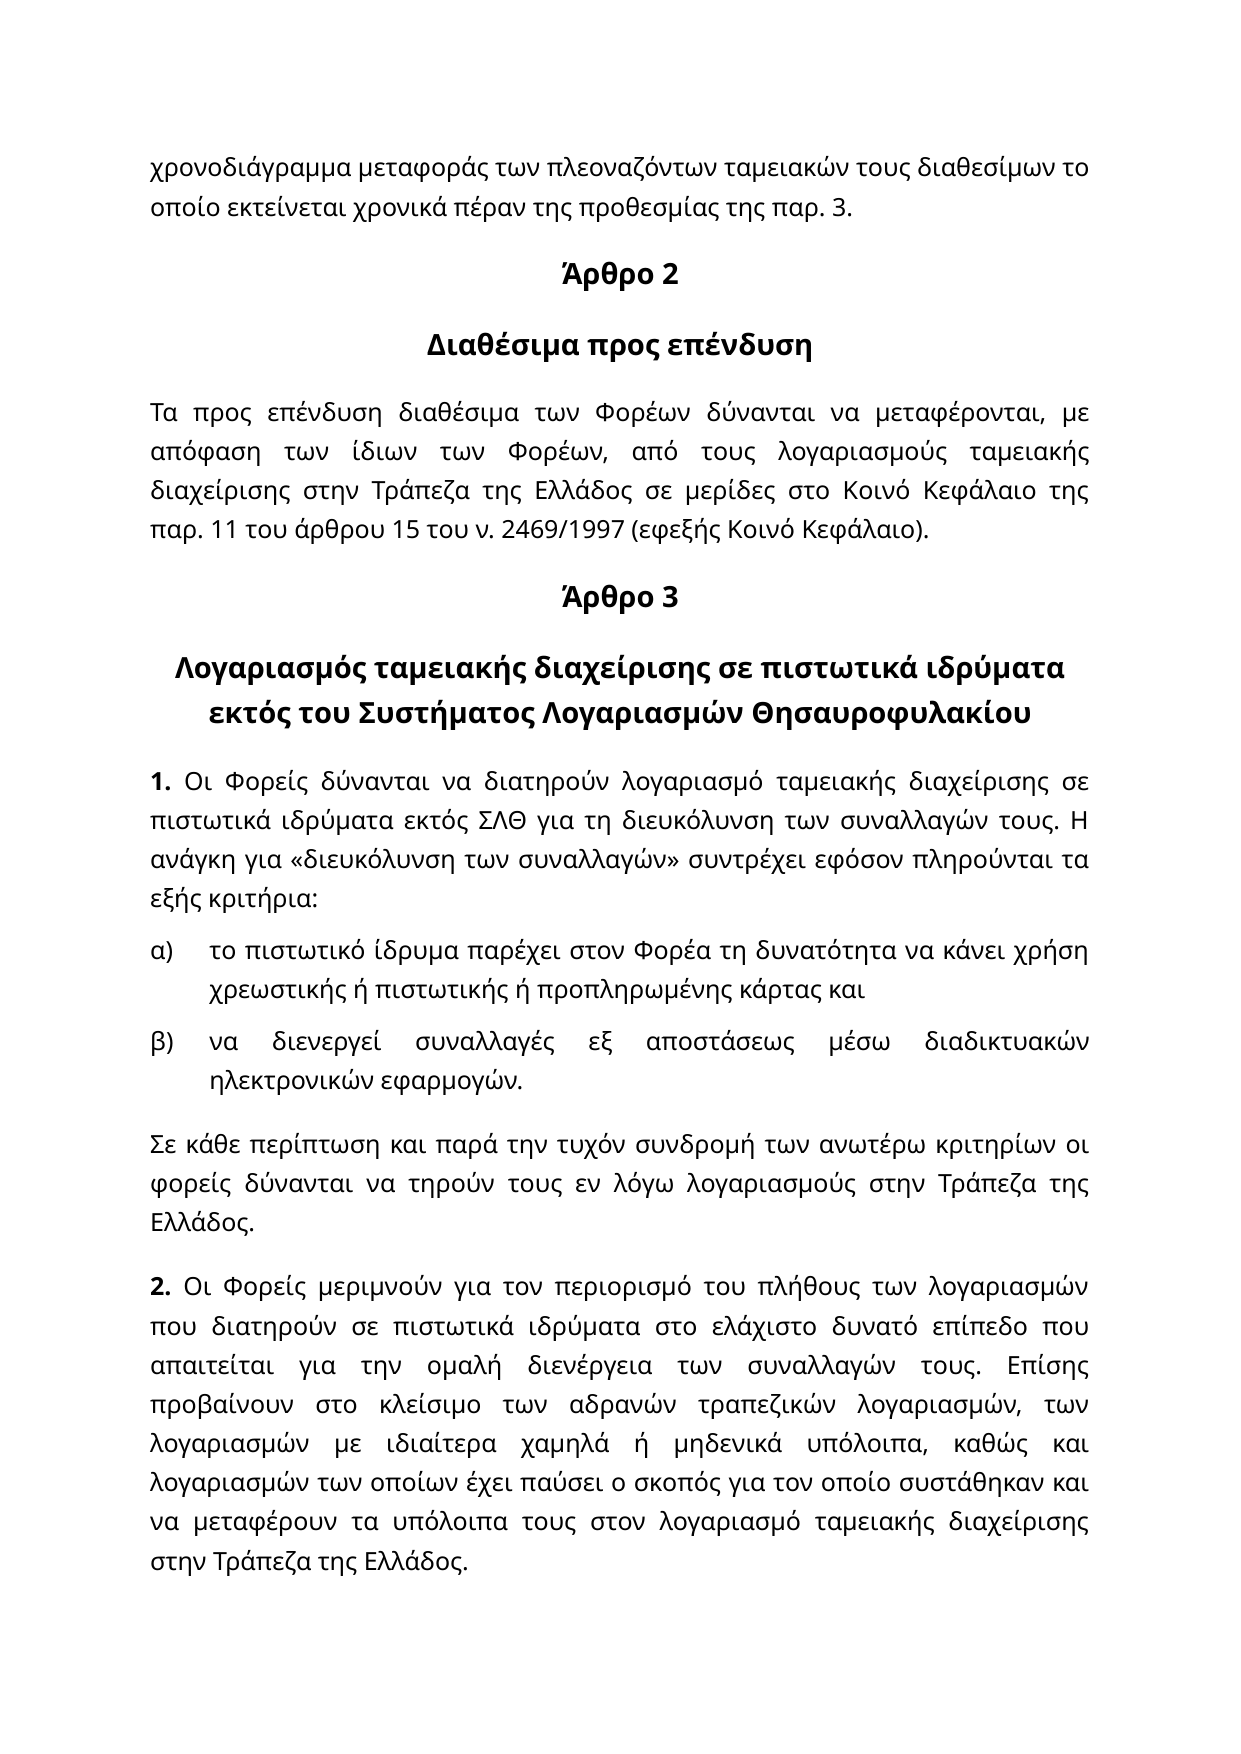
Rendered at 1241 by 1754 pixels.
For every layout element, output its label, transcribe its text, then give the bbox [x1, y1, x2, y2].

text 1. Οι Φορείς δύνανται να διατηρούν λογαριασμό ταμειακής διαχείρισης σε πιστωτικά ιδρύματα εκτός ΣΛΘ για τη διευκόλυνση των συναλλαγών τους. Η ανάγκη για «διευκόλυνση των συναλλαγών» συντρέχει εφόσον πληρούνται τα εξής κριτήρια: [150, 763, 1090, 915]
subtitle Διαθέσιμα προς επένδυση [150, 324, 1090, 364]
subtitle Λογαριασμός ταμειακής διαχείρισης σε πιστωτικά ιδρύματα εκτός του Συστήματος Λογαριασμών Θησαυροφυλακίου [150, 647, 1090, 732]
text Τα προς επένδυση διαθέσιμα των Φορέων δύνανται να μεταφέρονται, με απόφαση των ίδιων των Φορέων, από τους λογαριασμούς ταμειακής διαχείρισης στην Τράπεζα της Ελλάδος σε μερίδες στο Κοινό Κεφάλαιο της παρ. 11 του άρθρου 15 του ν. 2469/1997 (εφεξής Κοινό Κεφάλαιο). [150, 394, 1090, 546]
text Σε κάθε περίπτωση και παρά την τυχόν συνδρομή των ανωτέρω κριτηρίων οι φορείς δύνανται να τηρούν τους εν λόγω λογαριασμούς στην Τράπεζα της Ελλάδος. [150, 1126, 1090, 1239]
subtitle Άρθρο 3 [150, 576, 1090, 616]
subtitle Άρθρο 2 [150, 253, 1090, 293]
text 2. Οι Φορείς μεριμνούν για τον περιορισμό του πλήθους των λογαριασμών που διατηρούν σε πιστωτικά ιδρύματα στο ελάχιστο δυνατό επίπεδο που απαιτείται για την ομαλή διενέργεια των συναλλαγών τους. Επίσης προβαίνουν στο κλείσιμο των αδρανών τραπεζικών λογαριασμών, των λογαριασμών με ιδιαίτερα χαμηλά ή μηδενικά υπόλοιπα, καθώς και λογαριασμών των οποίων έχει παύσει ο σκοπός για τον οποίο συστάθηκαν και να μεταφέρουν τα υπόλοιπα τους στον λογαριασμό ταμειακής διαχείρισης στην Τράπεζα της Ελλάδος. [150, 1269, 1090, 1577]
list β) να διενεργεί συναλλαγές εξ αποστάσεως μέσω διαδικτυακών ηλεκτρονικών εφαρμογών. [150, 1023, 1090, 1096]
text χρονοδιάγραμμα μεταφοράς των πλεοναζόντων ταμειακών τους διαθεσίμων το οποίο εκτείνεται χρονικά πέραν της προθεσμίας της παρ. 3. [150, 150, 1090, 223]
list α) το πιστωτικό ίδρυμα παρέχει στον Φορέα τη δυνατότητα να κάνει χρήση χρεωστικής ή πιστωτικής ή προπληρωμένης κάρτας και [150, 932, 1090, 1006]
